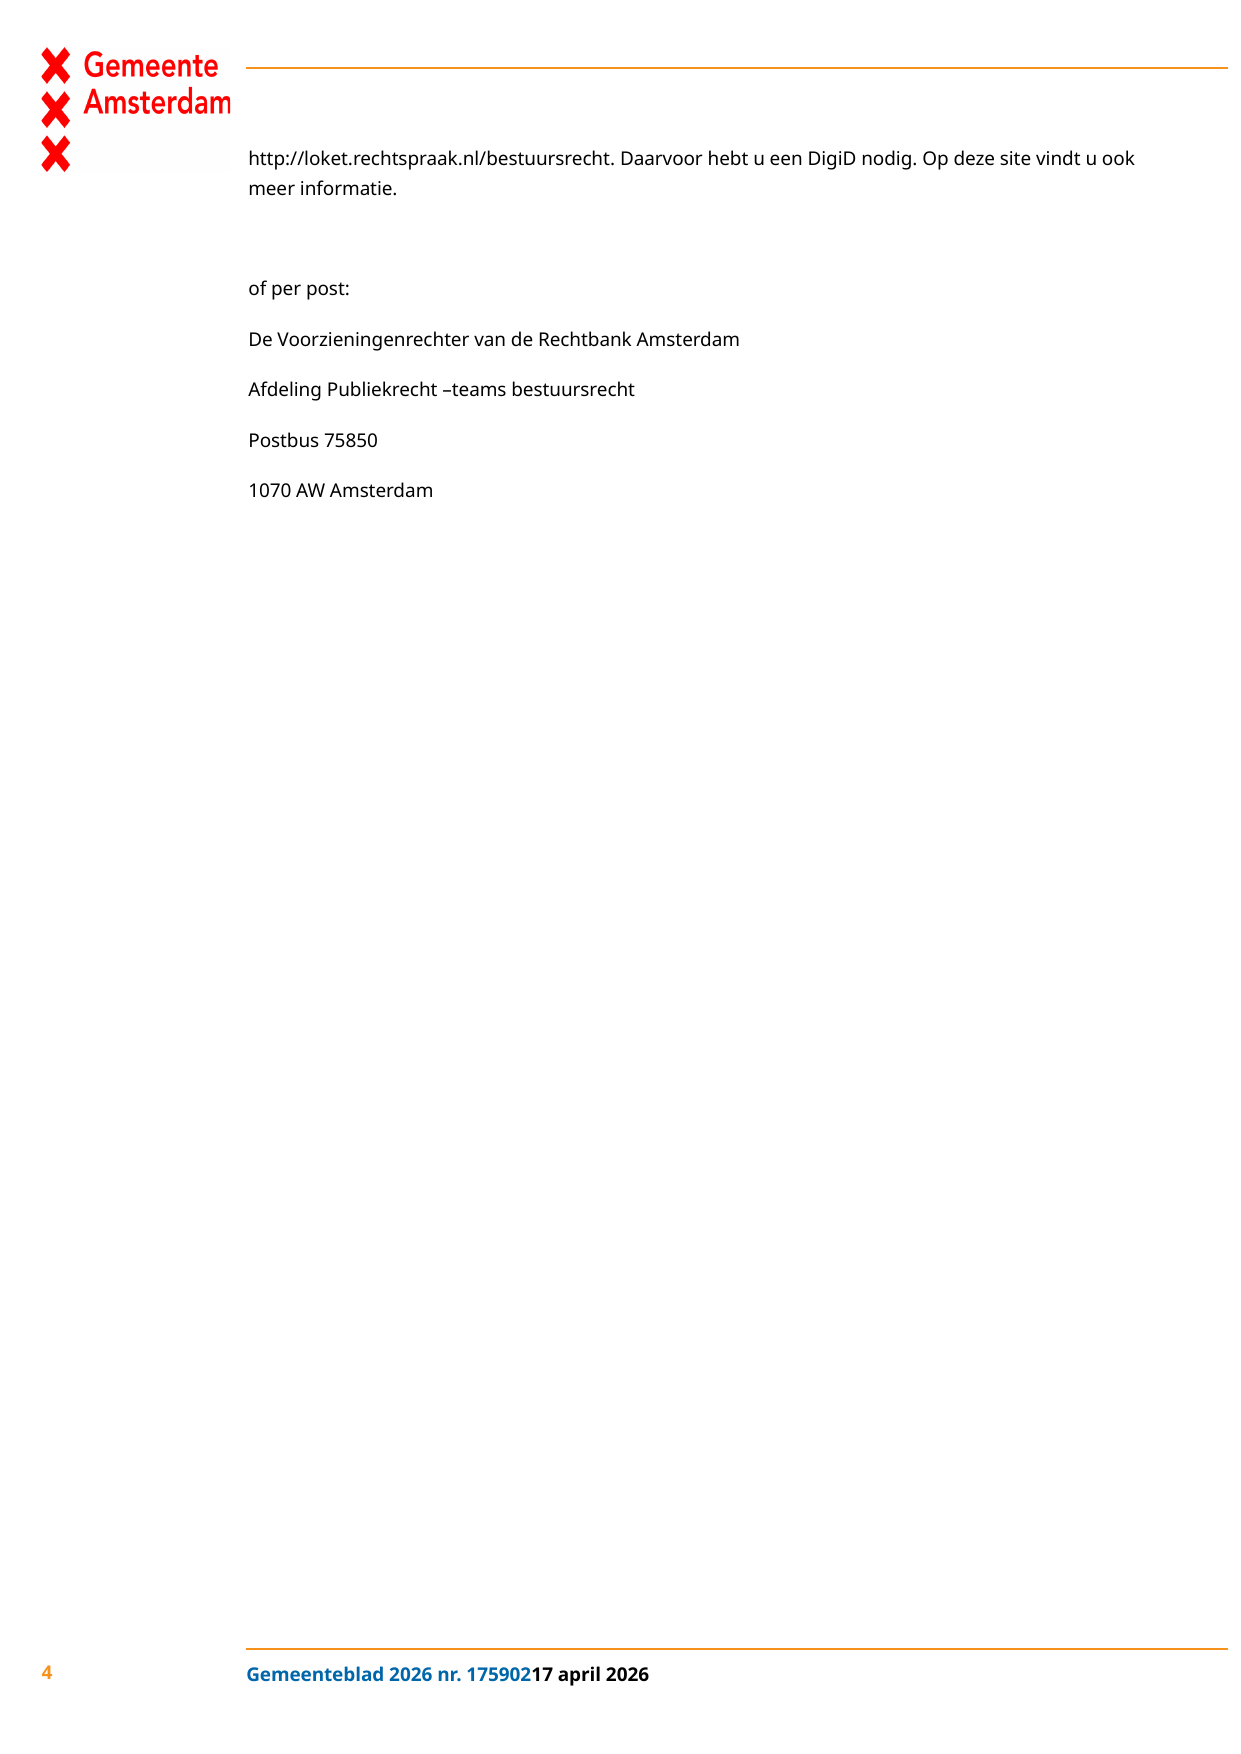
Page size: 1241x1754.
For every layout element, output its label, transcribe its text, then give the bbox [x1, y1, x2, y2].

text Afdeling Publiekrecht –teams bestuursrecht [248, 376, 1152, 402]
picture [41, 47, 231, 172]
text 1070 AW Amsterdam [248, 477, 1152, 503]
text http://loket.rechtspraak.nl/bestuursrecht. Daarvoor hebt u een DigiD nodig. Op deze site vindt u ook meer informatie. [248, 145, 1152, 201]
text Postbus 75850 [248, 427, 1152, 453]
text De Voorzieningenrechter van de Rechtbank Amsterdam [248, 326, 1152, 352]
text of per post: [248, 276, 1152, 301]
